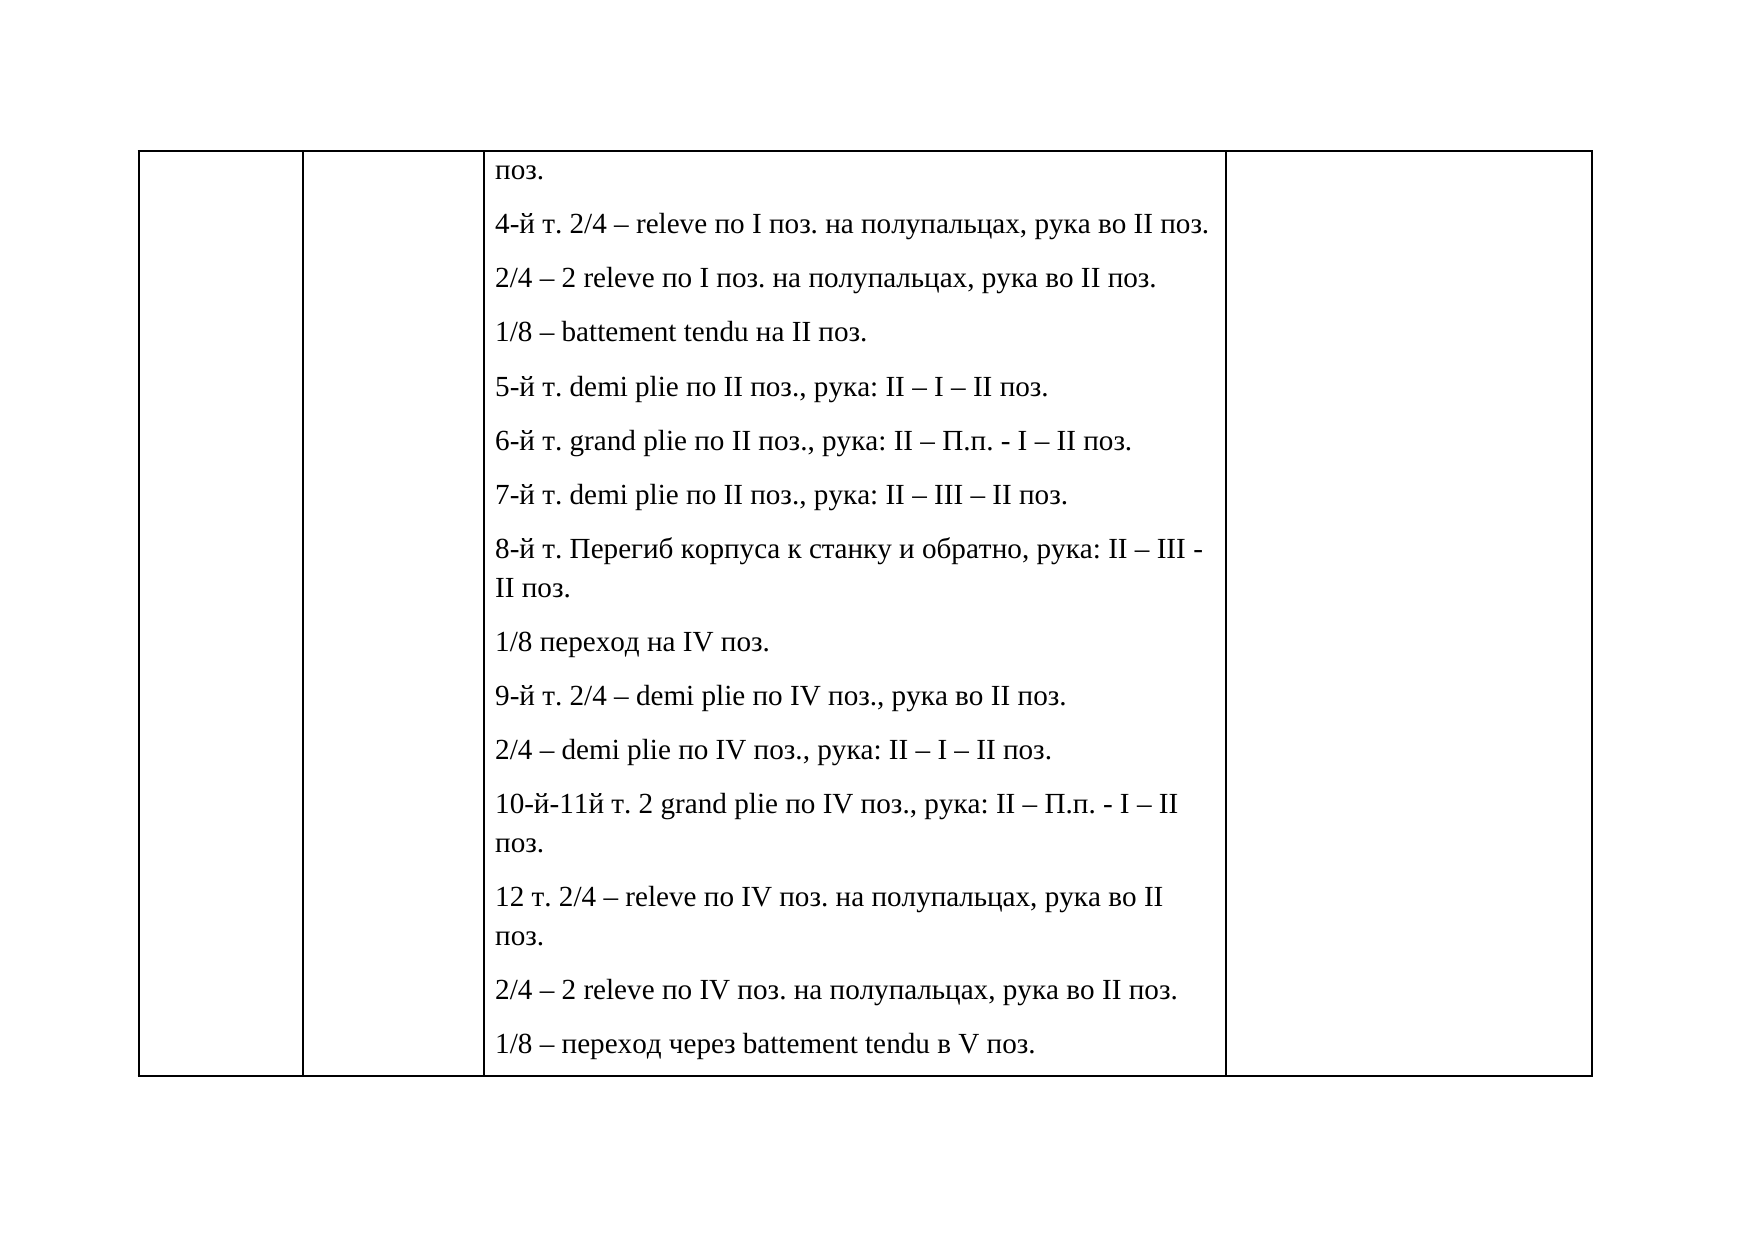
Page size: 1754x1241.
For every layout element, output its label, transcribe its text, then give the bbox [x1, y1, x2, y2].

table_cell [1227, 152, 1591, 1075]
table_cell поз. 4-й т. 2/4 – releve по I поз. на полупальцах, рука во II поз. 2/4 – 2 releve по I поз. на полупальцах, рука во II поз. 1/8 – battement tendu на II поз. 5-й т. demi plie по II поз., рука: II – I – II поз. 6-й т. grand plie по II поз., рука: II – П.п. - I – II поз. 7-й т. demi plie по II поз., рука: II – III – II поз. 8-й т. Перегиб корпуса к станку и обратно, рука: II – III - II поз. 1/8 переход на IV поз. 9-й т. 2/4 – demi plie по IV поз., рука во II поз. 2/4 – demi plie по IV поз., рука: II – I – II поз. 10-й-11й т. 2 grand plie по IV поз., рука: II – П.п. - I – II поз. 12 т. 2/4 – releve по IV поз. на полупальцах, рука во II поз. 2/4 – 2 releve по IV поз. на полупальцах, рука во II поз. 1/8 – переход через battement tendu в V поз. [485, 152, 1225, 1075]
table_cell [140, 152, 302, 1075]
table_cell [304, 152, 483, 1075]
